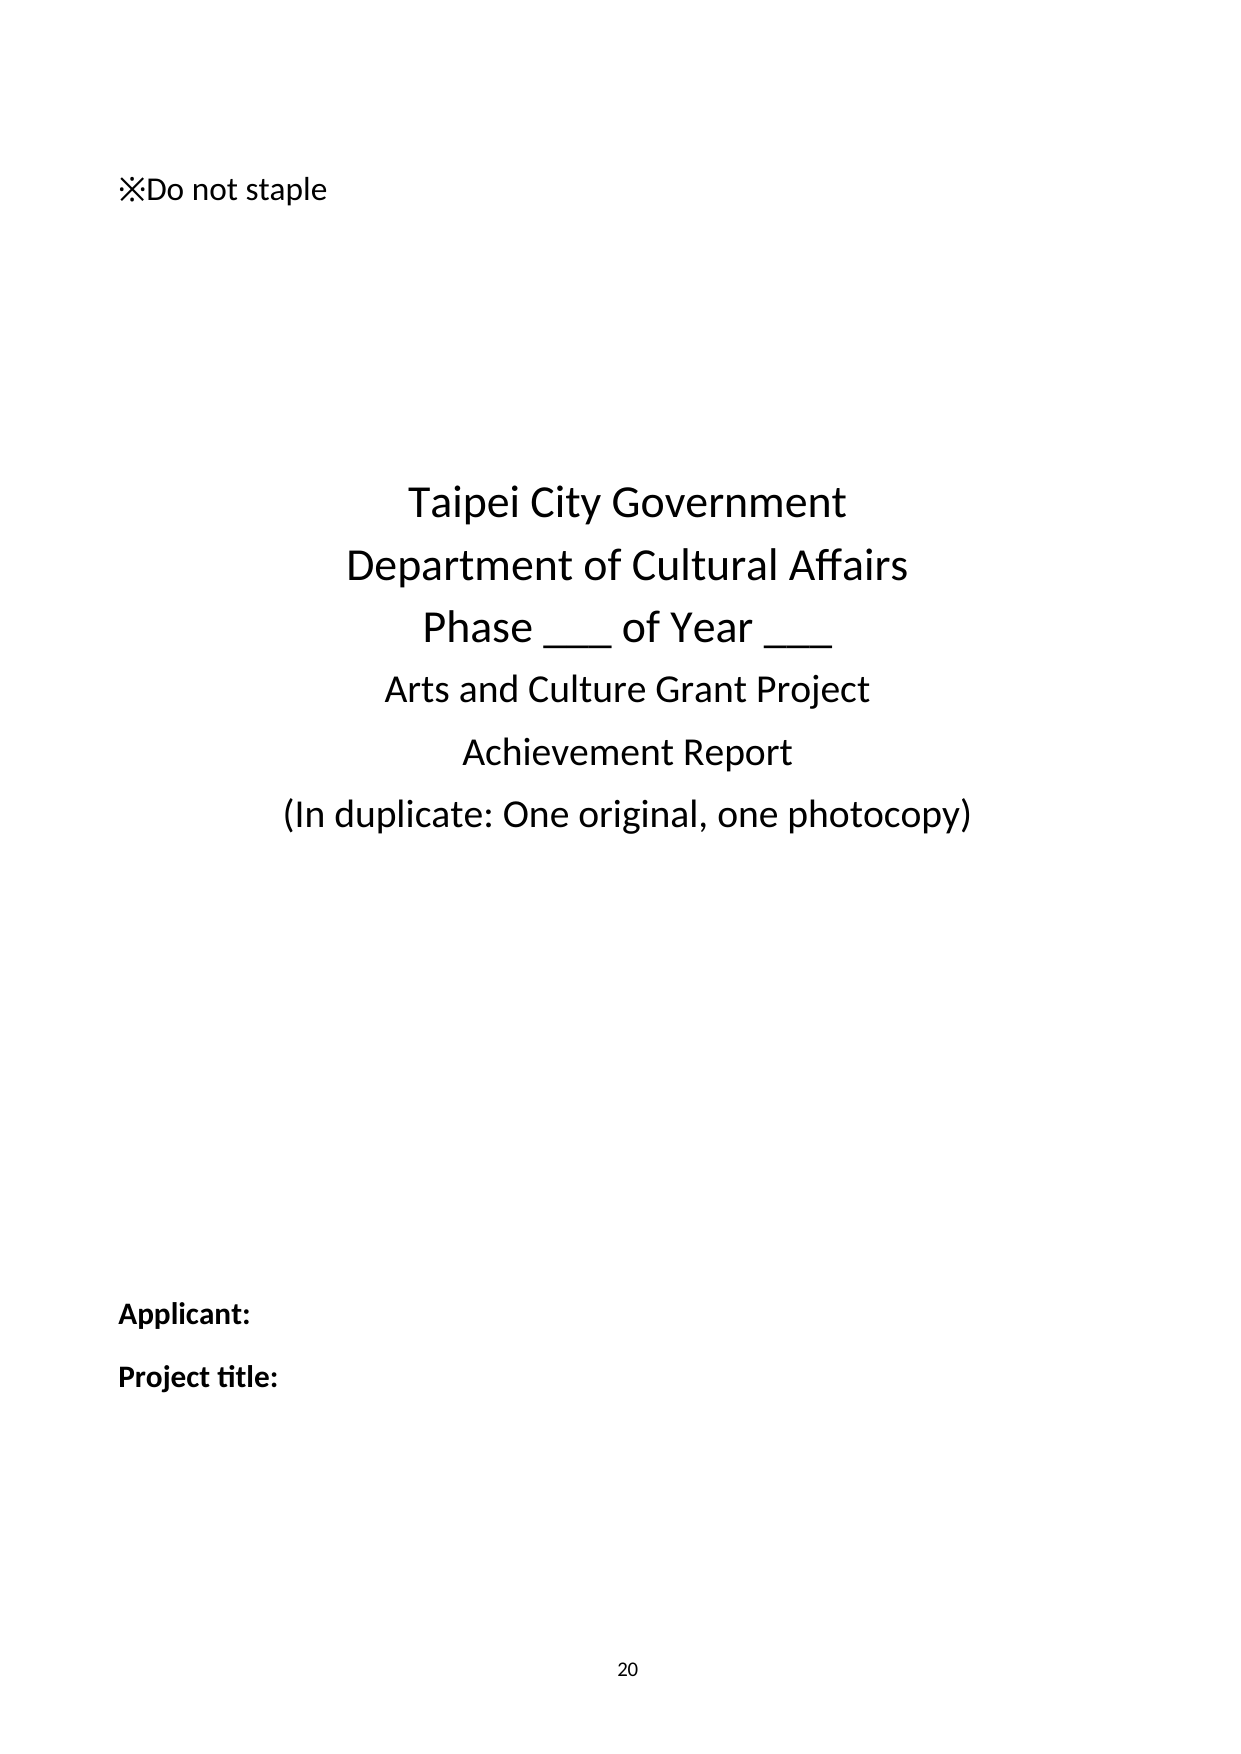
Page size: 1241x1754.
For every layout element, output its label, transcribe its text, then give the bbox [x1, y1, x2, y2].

text (In duplicate: One original, one photocopy) [118, 772, 1137, 834]
text ※Do not staple [118, 147, 1137, 209]
text Arts and Culture Grant Project [118, 647, 1137, 709]
text Taipei City Government [118, 459, 1137, 522]
text Department of Cultural Affairs [118, 522, 1137, 584]
text Project title: [118, 1334, 1137, 1397]
text Phase ___ of Year ___ [118, 584, 1137, 647]
text Achievement Report [118, 709, 1137, 772]
text Applicant: [118, 1272, 1137, 1334]
